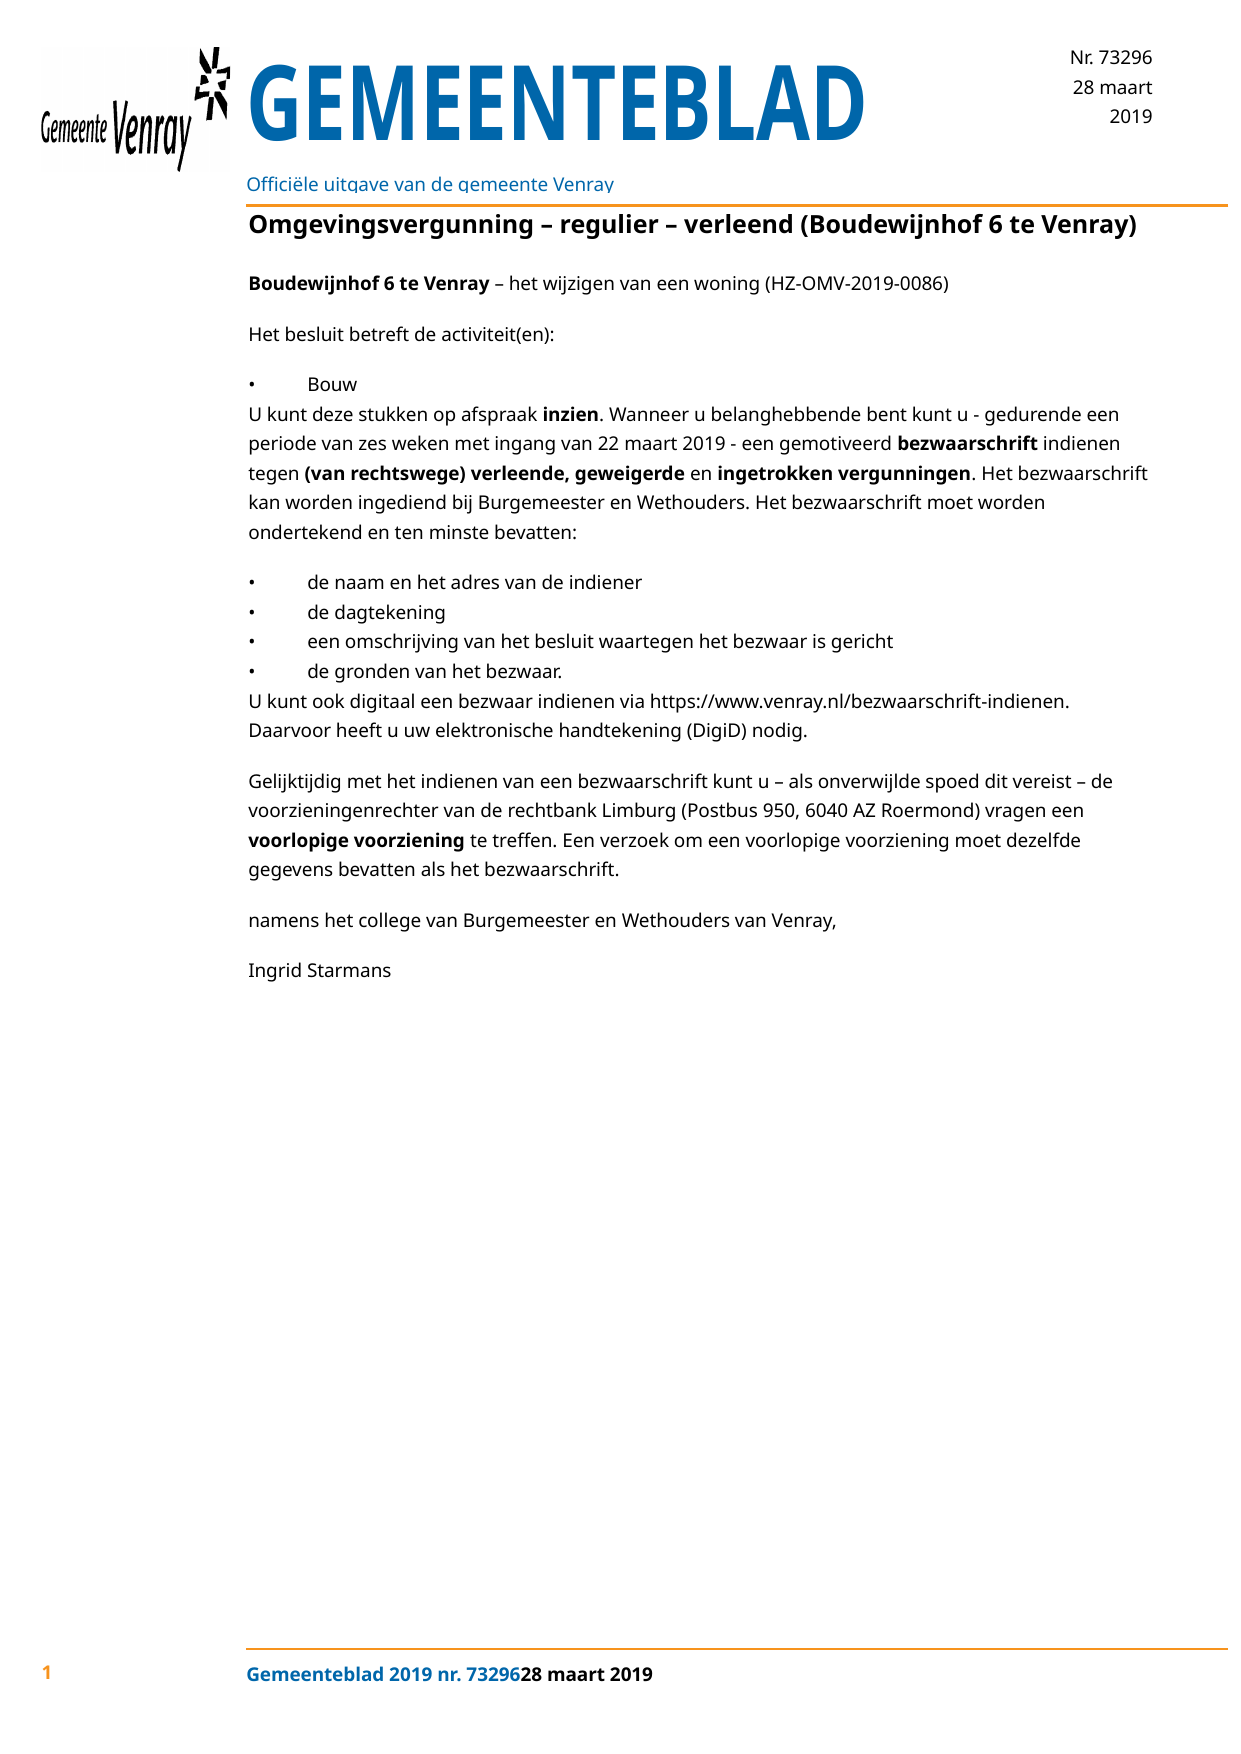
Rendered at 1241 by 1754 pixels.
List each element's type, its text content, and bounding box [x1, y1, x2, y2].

text namens het college van Burgemeester en Wethouders van Venray, [248, 907, 1152, 933]
text U kunt ook digitaal een bezwaar indienen via https://www.venray.nl/bezwaarschrift-indienen. Daarvoor heeft u uw elektronische handtekening (DigiD) nodig. [248, 688, 1152, 743]
list Bouw [248, 371, 1152, 397]
list de dagtekening [248, 599, 1152, 625]
list de gronden van het bezwaar. [248, 658, 1152, 684]
picture [41, 47, 231, 172]
text Boudewijnhof 6 te Venray – het wijzigen van een woning (HZ-OMV-2019-0086) [248, 270, 1152, 296]
list de naam en het adres van de indiener [248, 569, 1152, 595]
text Het besluit betreft de activiteit(en): [248, 321, 1152, 346]
text Gelijktijdig met het indienen van een bezwaarschrift kunt u – als onverwijlde spoed dit vereist – de voorzieningenrechter van de rechtbank Limburg (Postbus 950, 6040 AZ Roermond) vragen een voorlopige voorziening te treffen. Een verzoek om een voorlopige voorziening moet dezelfde gegevens bevatten als het bezwaarschrift. [248, 768, 1152, 882]
text Omgevingsvergunning – regulier – verleend (Boudewijnhof 6 te Venray) [248, 207, 1152, 241]
list een omschrijving van het besluit waartegen het bezwaar is gericht [248, 629, 1152, 654]
text U kunt deze stukken op afspraak inzien. Wanneer u belanghebbende bent kunt u - gedurende een periode van zes weken met ingang van 22 maart 2019 - een gemotiveerd bezwaarschrift indienen tegen (van rechtswege) verleende, geweigerde en ingetrokken vergunningen. Het bezwaarschrift kan worden ingediend bij Burgemeester en Wethouders. Het bezwaarschrift moet worden ondertekend en ten minste bevatten: [248, 401, 1152, 545]
text Ingrid Starmans [248, 957, 1152, 983]
